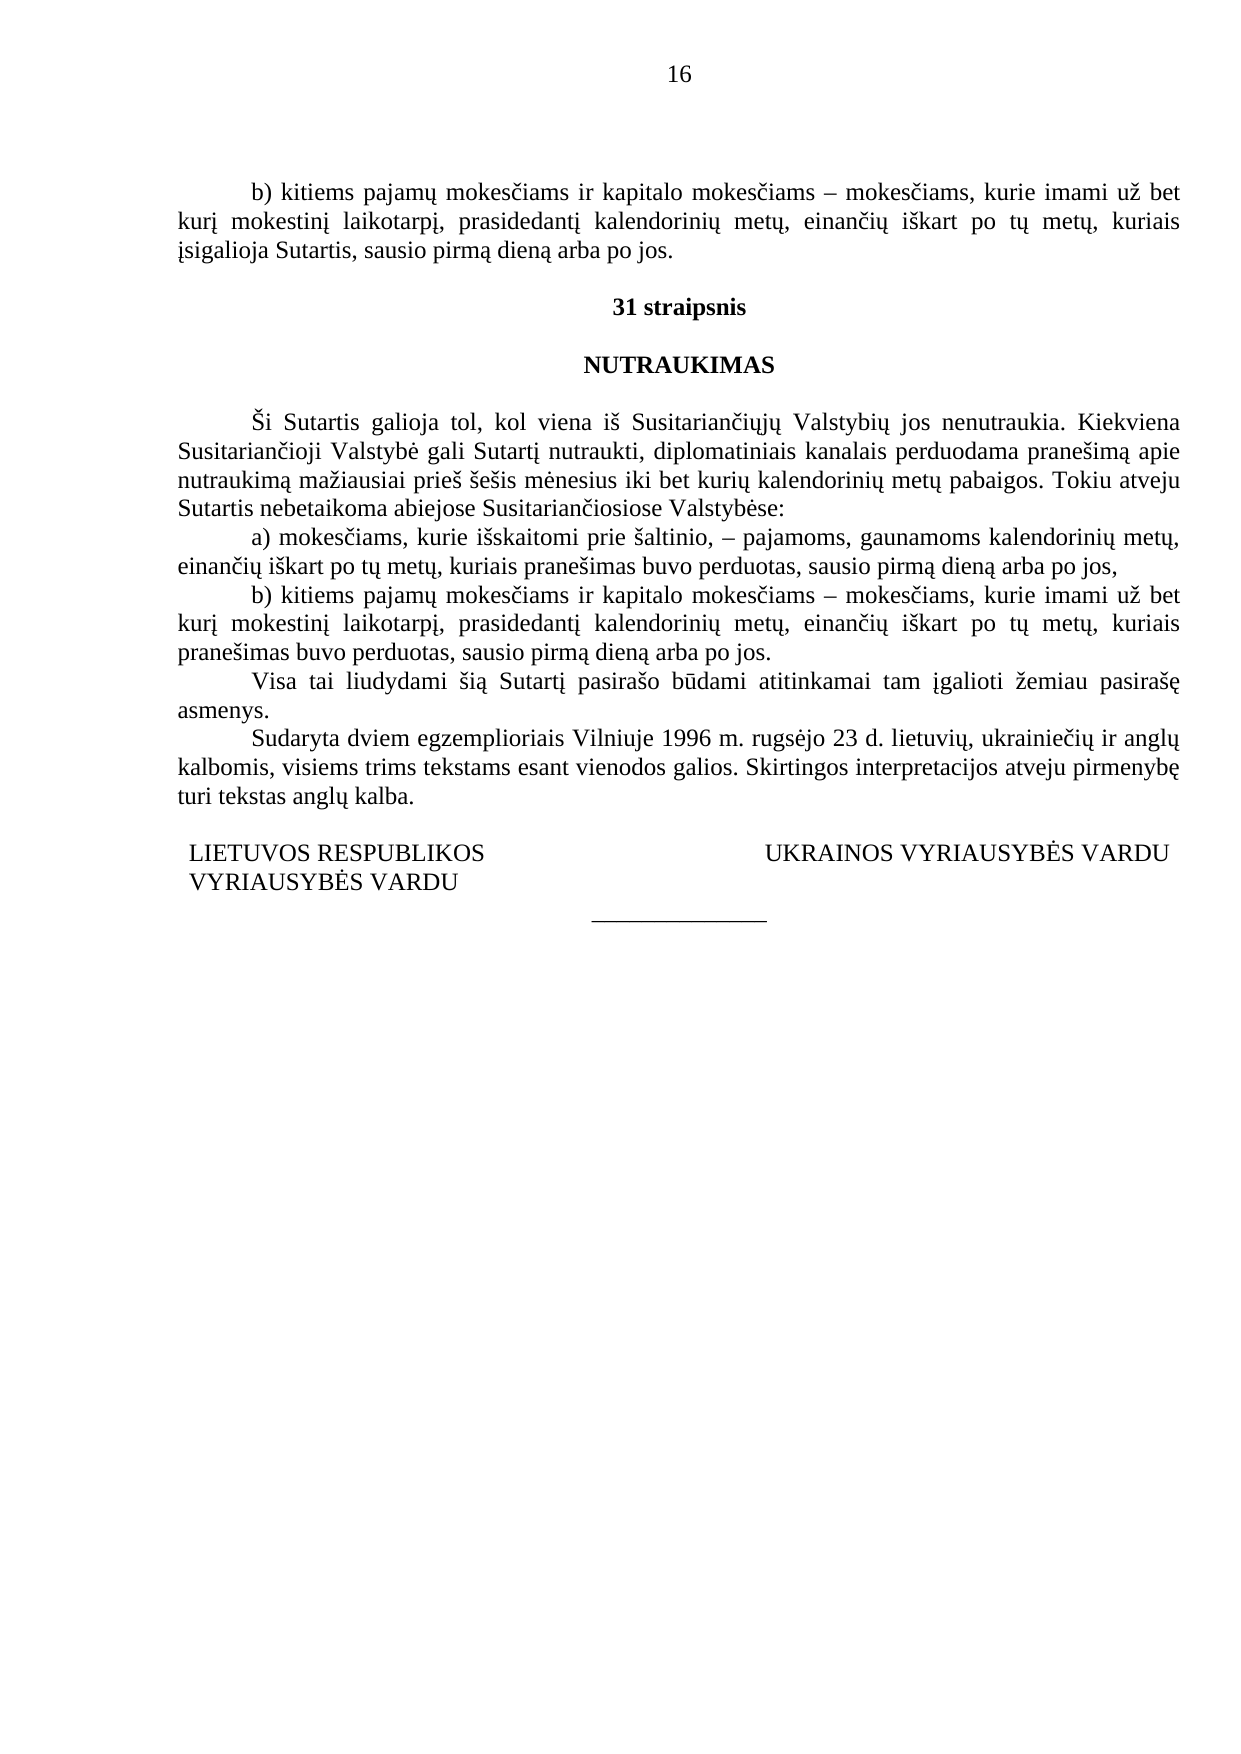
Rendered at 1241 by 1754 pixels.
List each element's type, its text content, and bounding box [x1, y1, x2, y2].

text Visa tai liudydami šią Sutartį pasirašo būdami atitinkamai tam įgalioti žemiau pasirašę asmenys. [177, 666, 1181, 723]
text 31 straipsnis [177, 292, 1181, 321]
text a) mokesčiams, kurie išskaitomi prie šaltinio, – pajamoms, gaunamoms kalendorinių metų, einančių iškart po tų metų, kuriais pranešimas buvo perduotas, sausio pirmą dieną arba po jos, [177, 522, 1181, 580]
table_header Lietuvos Respublikos Vyriausybės vardu [177, 839, 679, 896]
text b) kitiems pajamų mokesčiams ir kapitalo mokesčiams – mokesčiams, kurie imami už bet kurį mokestinį laikotarpį, prasidedantį kalendorinių metų, einančių iškart po tų metų, kuriais pranešimas buvo perduotas, sausio pirmą dieną arba po jos. [177, 580, 1181, 666]
text NUTRAUKIMAS [177, 350, 1181, 378]
text ______________ [177, 896, 1181, 925]
text b) kitiems pajamų mokesčiams ir kapitalo mokesčiams – mokesčiams, kurie imami už bet kurį mokestinį laikotarpį, prasidedantį kalendorinių metų, einančių iškart po tų metų, kuriais įsigalioja Sutartis, sausio pirmą dieną arba po jos. [177, 177, 1181, 263]
text Sudaryta dviem egzemplioriais Vilniuje 1996 m. rugsėjo 23 d. lietuvių, ukrainiečių ir anglų kalbomis, visiems trims tekstams esant vienodos galios. Skirtingos interpretacijos atveju pirmenybę turi tekstas anglų kalba. [177, 723, 1181, 810]
text Ši Sutartis galioja tol, kol viena iš Susitariančiųjų Valstybių jos nenutraukia. Kiekviena Susitariančioji Valstybė gali Sutartį nutraukti, diplomatiniais kanalais perduodama pranešimą apie nutraukimą mažiausiai prieš šešis mėnesius iki bet kurių kalendorinių metų pabaigos. Tokiu atveju Sutartis nebetaikoma abiejose Susitariančiosiose Valstybėse: [177, 407, 1181, 522]
table_header Ukrainos Vyriausybės vardu [679, 839, 1181, 896]
